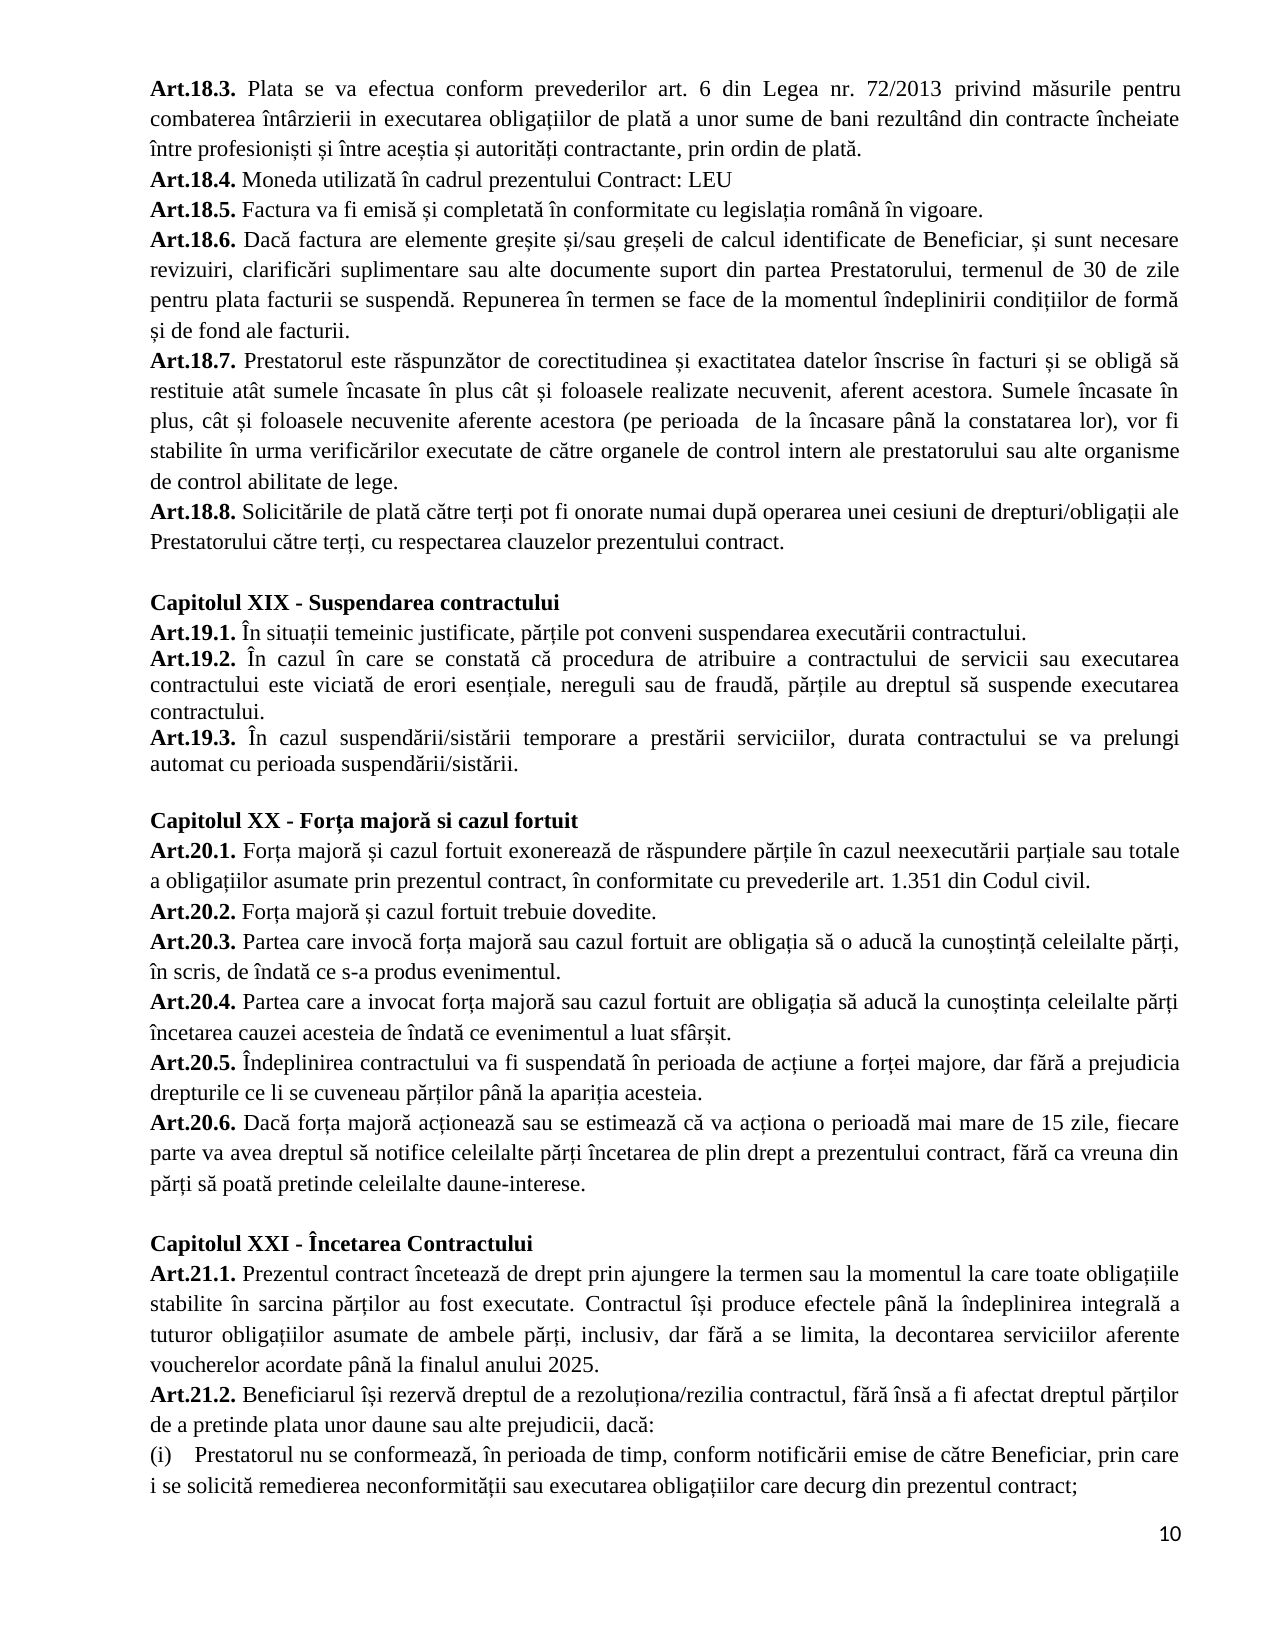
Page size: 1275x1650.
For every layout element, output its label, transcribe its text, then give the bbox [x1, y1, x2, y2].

list Art.18.5. Factura va fi emisă și completată în conformitate cu legislația română în vigoare. [150, 196, 1181, 222]
list Art.18.7. Prestatorul este răspunzător de corectitudinea și exactitatea datelor înscrise în facturi și se obligă să restituie atât sumele încasate în plus cât și foloasele realizate necuvenit, aferent acestora. Sumele încasate în plus, cât și foloasele necuvenite aferente acestora (pe perioada de la încasare până la constatarea lor), vor fi stabilite în urma verificărilor executate de către organele de control intern ale prestatorului sau alte organisme de control abilitate de lege. [150, 347, 1181, 494]
list Capitolul XX - Forța majoră si cazul fortuit [150, 807, 1181, 833]
list Art.19.1. În situații temeinic justificate, părțile pot conveni suspendarea executării contractului. [150, 619, 1181, 645]
list Art.21.2. Beneficiarul își rezervă dreptul de a rezoluționa/rezilia contractul, fără însă a fi afectat dreptul părților de a pretinde plata unor daune sau alte prejudicii, dacă: [150, 1381, 1181, 1438]
list Art.20.4. Partea care a invocat forța majoră sau cazul fortuit are obligația să aducă la cunoștința celeilalte părți încetarea cauzei acesteia de îndată ce evenimentul a luat sfârșit. [150, 988, 1181, 1045]
list Art.21.1. Prezentul contract încetează de drept prin ajungere la termen sau la momentul la care toate obligațiile stabilite în sarcina părților au fost executate. Contractul își produce efectele până la îndeplinirea integrală a tuturor obligațiilor asumate de ambele părți, inclusiv, dar fără a se limita, la decontarea serviciilor aferente voucherelor acordate până la finalul anului 2025. [150, 1260, 1181, 1377]
list Art.20.3. Partea care invocă forța majoră sau cazul fortuit are obligația să o aducă la cunoștință celeilalte părți, în scris, de îndată ce s-a produs evenimentul. [150, 928, 1181, 984]
list Prestatorul nu se conformează, în perioada de timp, conform notificării emise de către Beneficiar, prin care i se solicită remedierea neconformității sau executarea obligațiilor care decurg din prezentul contract; [150, 1441, 1181, 1498]
list Art.19.2. În cazul în care se constată că procedura de atribuire a contractului de servicii sau executarea contractului este viciată de erori esențiale, nereguli sau de fraudă, părțile au dreptul să suspende executarea contractului. [150, 645, 1181, 724]
list Art.18.8. Solicitările de plată către terți pot fi onorate numai după operarea unei cesiuni de drepturi/obligații ale Prestatorului către terți, cu respectarea clauzelor prezentului contract. [150, 498, 1181, 554]
list Art.19.3. În cazul suspendării/sistării temporare a prestării serviciilor, durata contractului se va prelungi automat cu perioada suspendării/sistării. [150, 724, 1181, 777]
list Art.20.1. Forța majoră și cazul fortuit exonerează de răspundere părțile în cazul neexecutării parțiale sau totale a obligațiilor asumate prin prezentul contract, în conformitate cu prevederile art. 1.351 din Codul civil. [150, 837, 1181, 894]
list Art.18.4. Moneda utilizată în cadrul prezentului Contract: LEU [150, 166, 1181, 192]
list Art.18.3. Plata se va efectua conform prevederilor art. 6 din Legea nr. 72/2013 privind măsurile pentru combaterea întârzierii in executarea obligațiilor de plată a unor sume de bani rezultând din contracte încheiate între profesioniști și între aceștia și autorități contractante, prin ordin de plată. [150, 75, 1181, 162]
list Art.20.2. Forța majoră și cazul fortuit trebuie dovedite. [150, 898, 1181, 924]
list Capitolul XXI - Încetarea Contractului [150, 1230, 1181, 1256]
list Art.18.6. Dacă factura are elemente greșite și/sau greșeli de calcul identificate de Beneficiar, și sunt necesare revizuiri, clarificări suplimentare sau alte documente suport din partea Prestatorului, termenul de 30 de zile pentru plata facturii se suspendă. Repunerea în termen se face de la momentul îndeplinirii condițiilor de formă și de fond ale facturii. [150, 226, 1181, 343]
list Art.20.5. Îndeplinirea contractului va fi suspendată în perioada de acțiune a forței majore, dar fără a prejudicia drepturile ce li se cuveneau părților până la apariția acesteia. [150, 1049, 1181, 1105]
list Art.20.6. Dacă forța majoră acționează sau se estimează că va acționa o perioadă mai mare de 15 zile, fiecare parte va avea dreptul să notifice celeilalte părți încetarea de plin drept a prezentului contract, fără ca vreuna din părți să poată pretinde celeilalte daune-interese. [150, 1109, 1181, 1196]
list Capitolul XIX - Suspendarea contractului [150, 588, 1181, 615]
